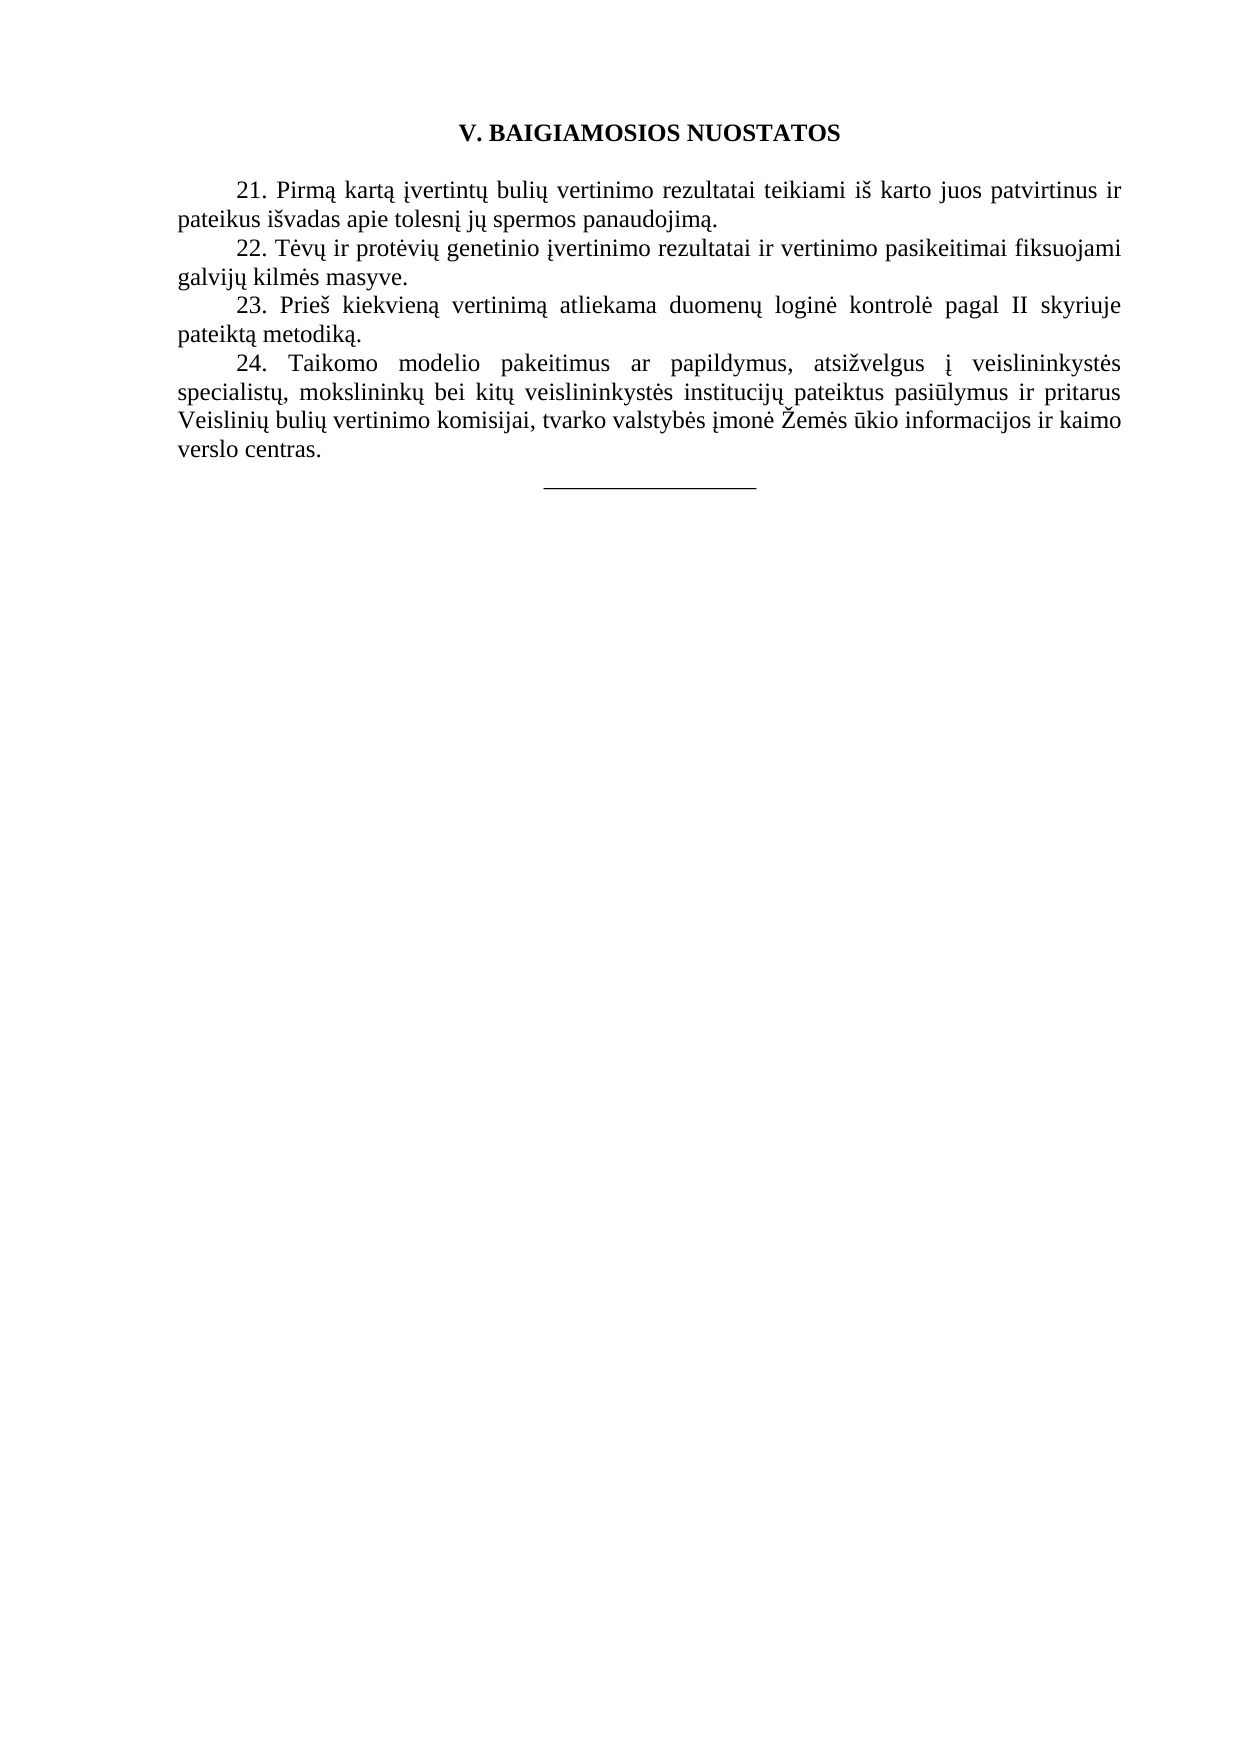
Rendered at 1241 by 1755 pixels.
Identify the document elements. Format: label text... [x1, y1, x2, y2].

text V. BAIGIAMOSIOS NUOSTATOS [177, 118, 1122, 147]
text 22. Tėvų ir protėvių genetinio įvertinimo rezultatai ir vertinimo pasikeitimai fiksuojami galvijų kilmės masyve. [177, 233, 1122, 291]
text _________________ [177, 463, 1122, 492]
text 21. Pirmą kartą įvertintų bulių vertinimo rezultatai teikiami iš karto juos patvirtinus ir pateikus išvadas apie tolesnį jų spermos panaudojimą. [177, 176, 1122, 233]
text 23. Prieš kiekvieną vertinimą atliekama duomenų loginė kontrolė pagal II skyriuje pateiktą metodiką. [177, 291, 1122, 348]
text 24. Taikomo modelio pakeitimus ar papildymus, atsižvelgus į veislininkystės specialistų, mokslininkų bei kitų veislininkystės institucijų pateiktus pasiūlymus ir pritarus Veislinių bulių vertinimo komisijai, tvarko valstybės įmonė Žemės ūkio informacijos ir kaimo verslo centras. [177, 348, 1122, 463]
